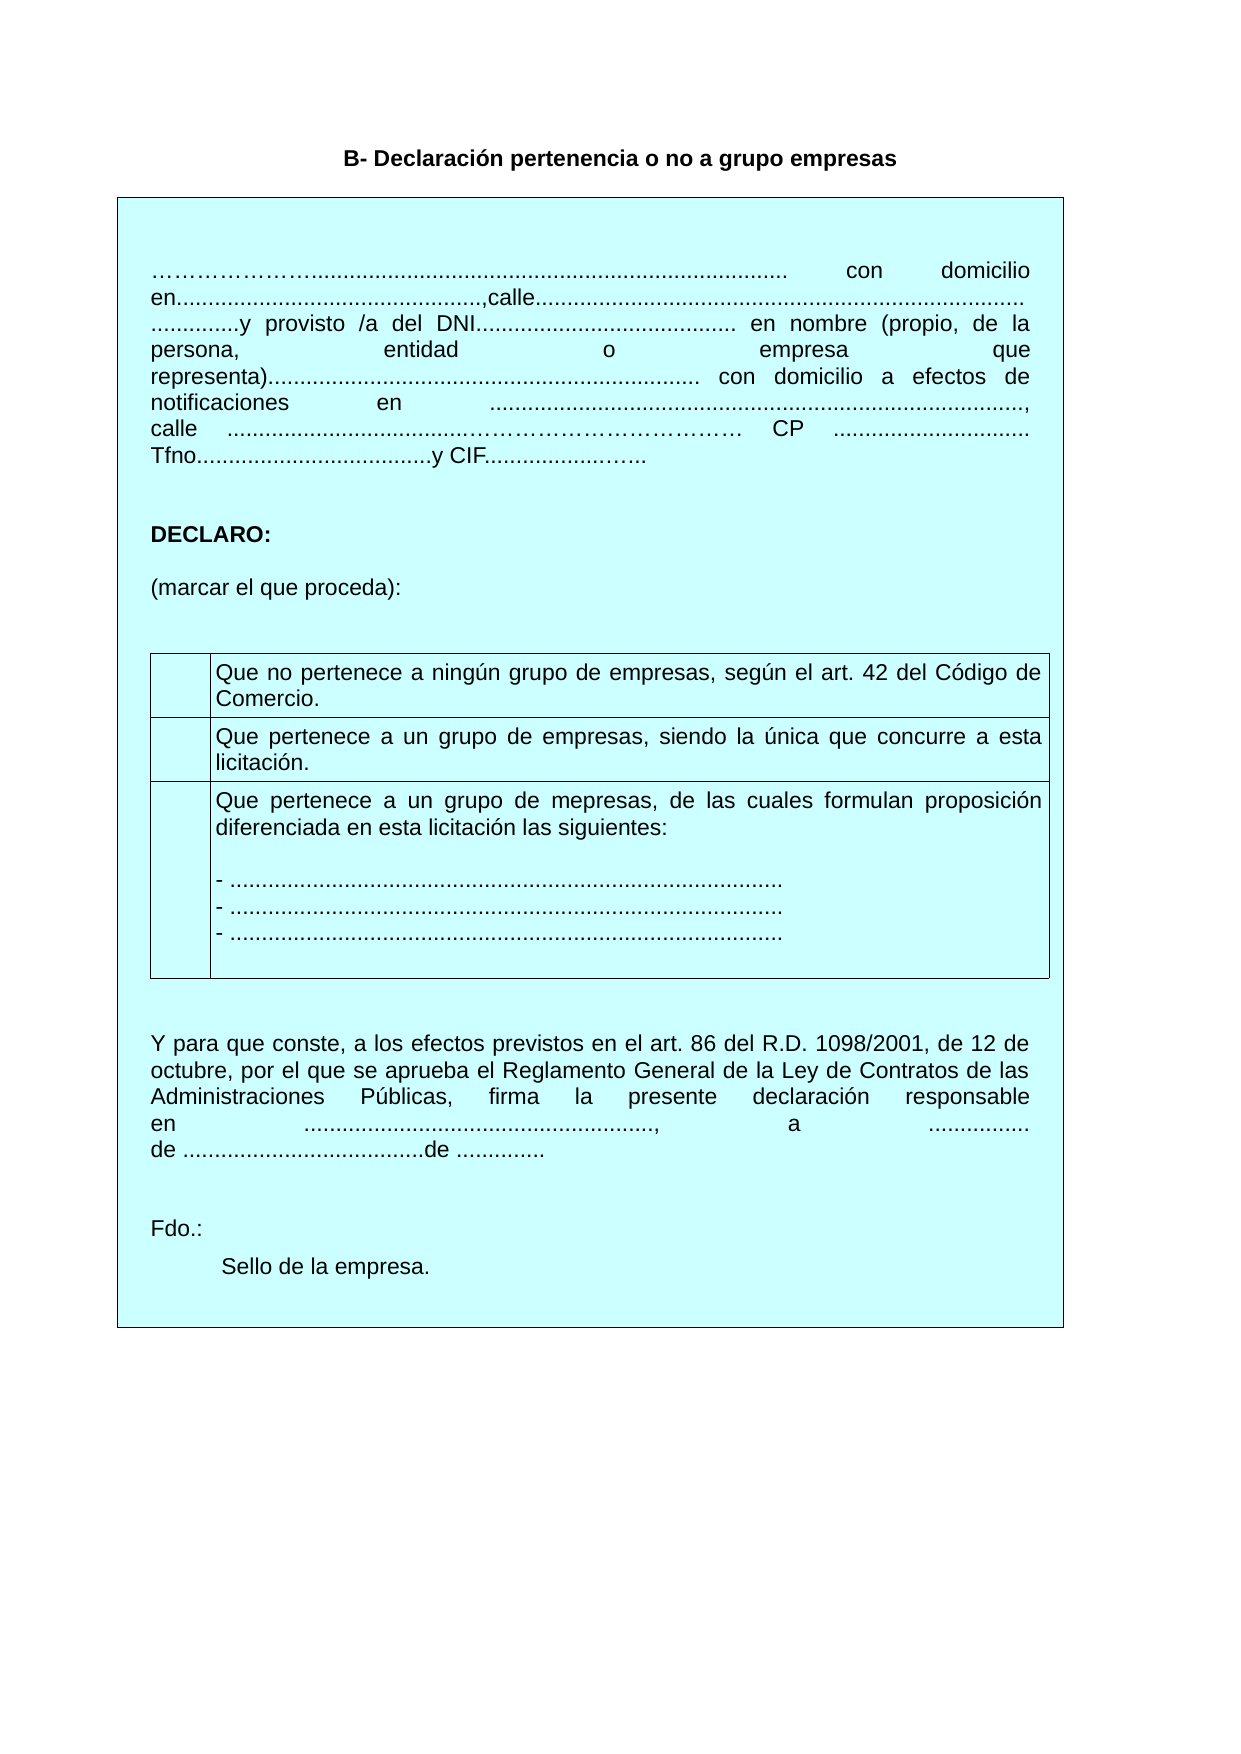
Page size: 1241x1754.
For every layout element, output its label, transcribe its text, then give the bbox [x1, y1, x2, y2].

table_cell [151, 718, 210, 781]
table_header …………………........................................................................... con domicilio en................................................,calle...........................................................................................y provisto /a del DNI......................................... en nombre (propio, de la persona, entidad o empresa que representa).................................................................... con domicilio a efectos de notificaciones en ...................................................................................., calle ......................................……………………………… CP ............................... Tfno.....................................y CIF...................…... DECLARO: (marcar el que proceda): Y para que conste, a los efectos previstos en el art. 86 del R.D. 1098/2001, de 12 de octubre, por el que se aprueba el Reglamento General de la Ley de Contratos de las Administraciones Públicas, firma la presente declaración responsable en ......................................................., a ................ de ......................................de .............. Fdo.: Sello de la empresa. [118, 198, 1063, 1327]
table_header Que no pertenece a ningún grupo de empresas, según el art. 42 del Código de Comercio. [211, 654, 1049, 717]
table_header [151, 654, 210, 717]
table_cell [151, 782, 210, 977]
text B- Declaración pertenencia o no a grupo empresas [118, 144, 1122, 171]
table_cell Que pertenece a un grupo de empresas, siendo la única que concurre a esta licitación. [211, 718, 1049, 781]
table_cell Que pertenece a un grupo de mepresas, de las cuales formulan proposición diferenciada en esta licitación las siguientes: - ....................................................................................... - ....................................................................................... - ....................................................................................... [211, 782, 1049, 977]
